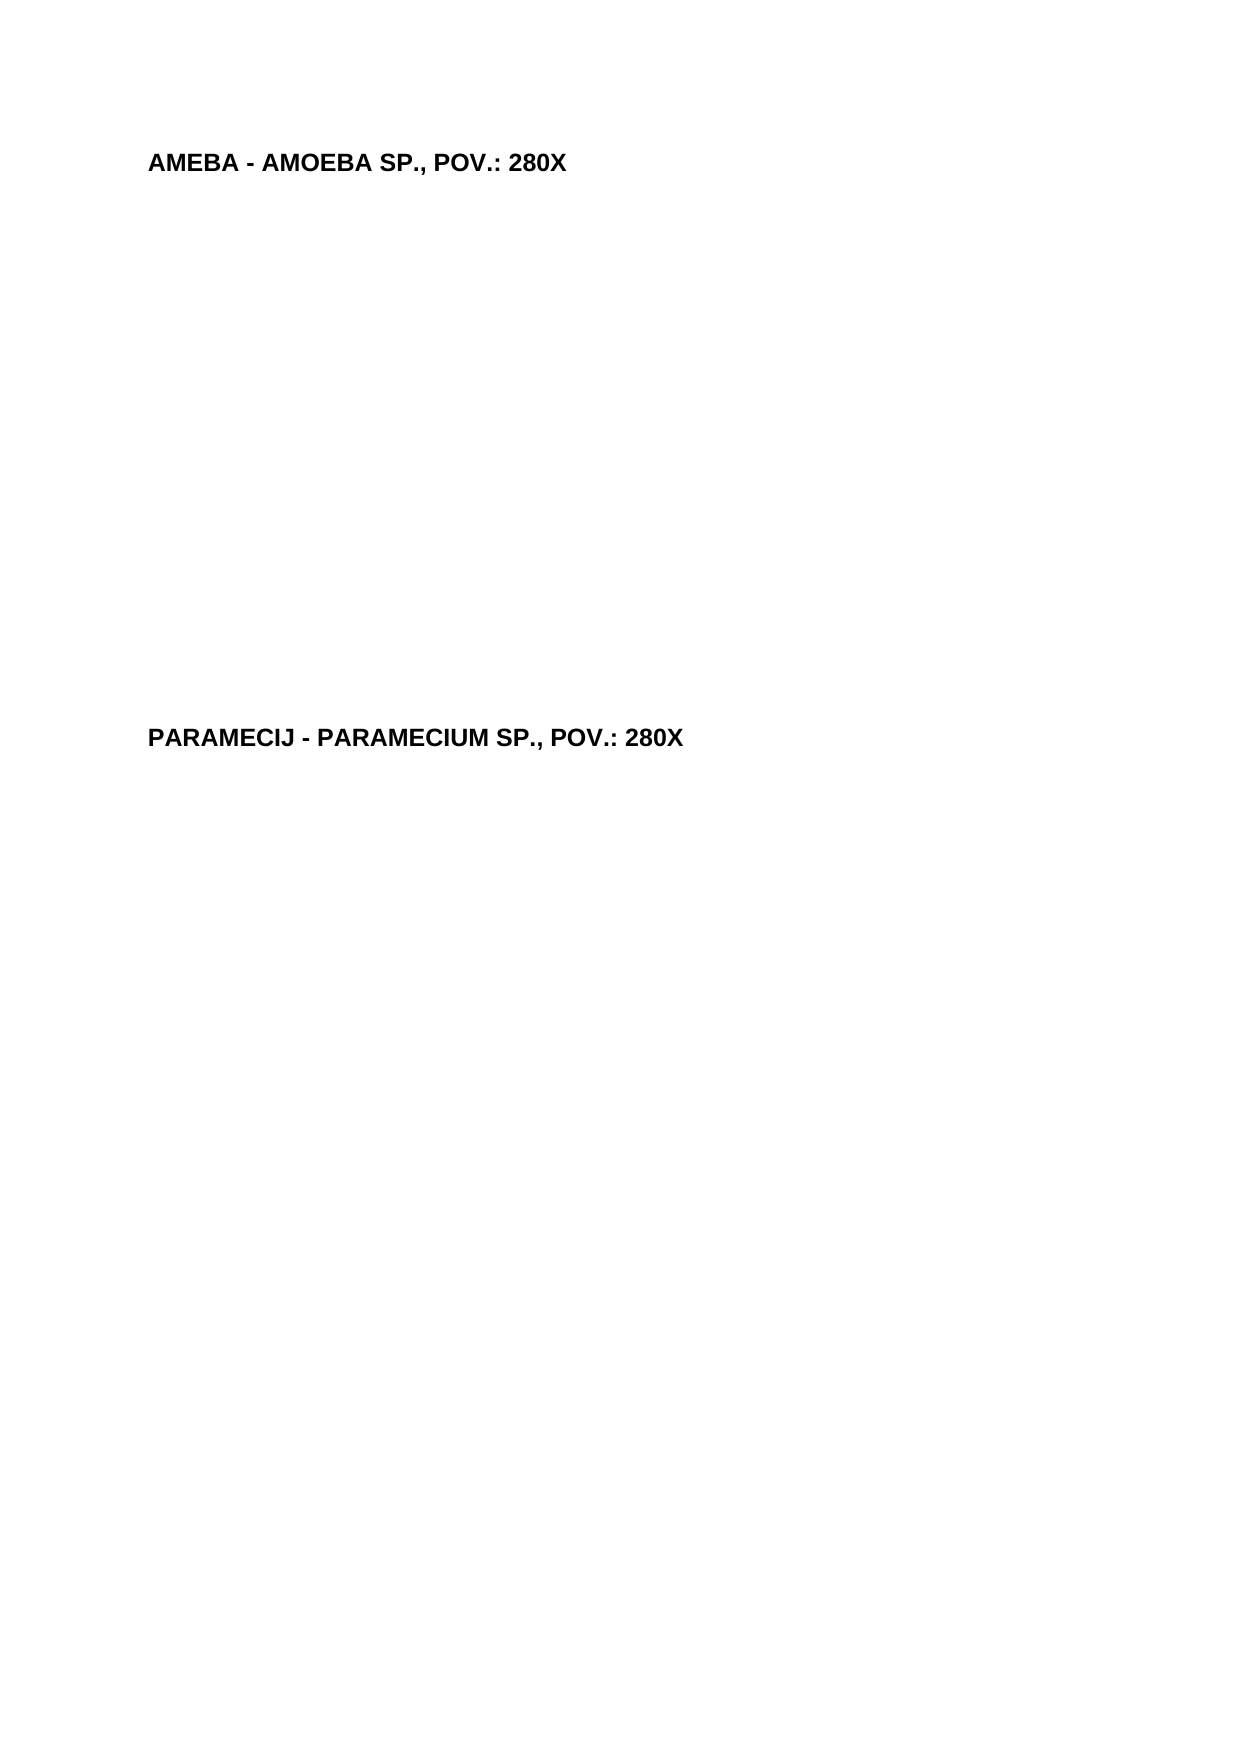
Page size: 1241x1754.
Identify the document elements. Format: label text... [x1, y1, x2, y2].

text PARAMECIJ - PARAMECIUM SP., POV.: 280X [148, 723, 1093, 751]
text AMEBA - AMOEBA SP., POV.: 280X [148, 148, 1093, 176]
